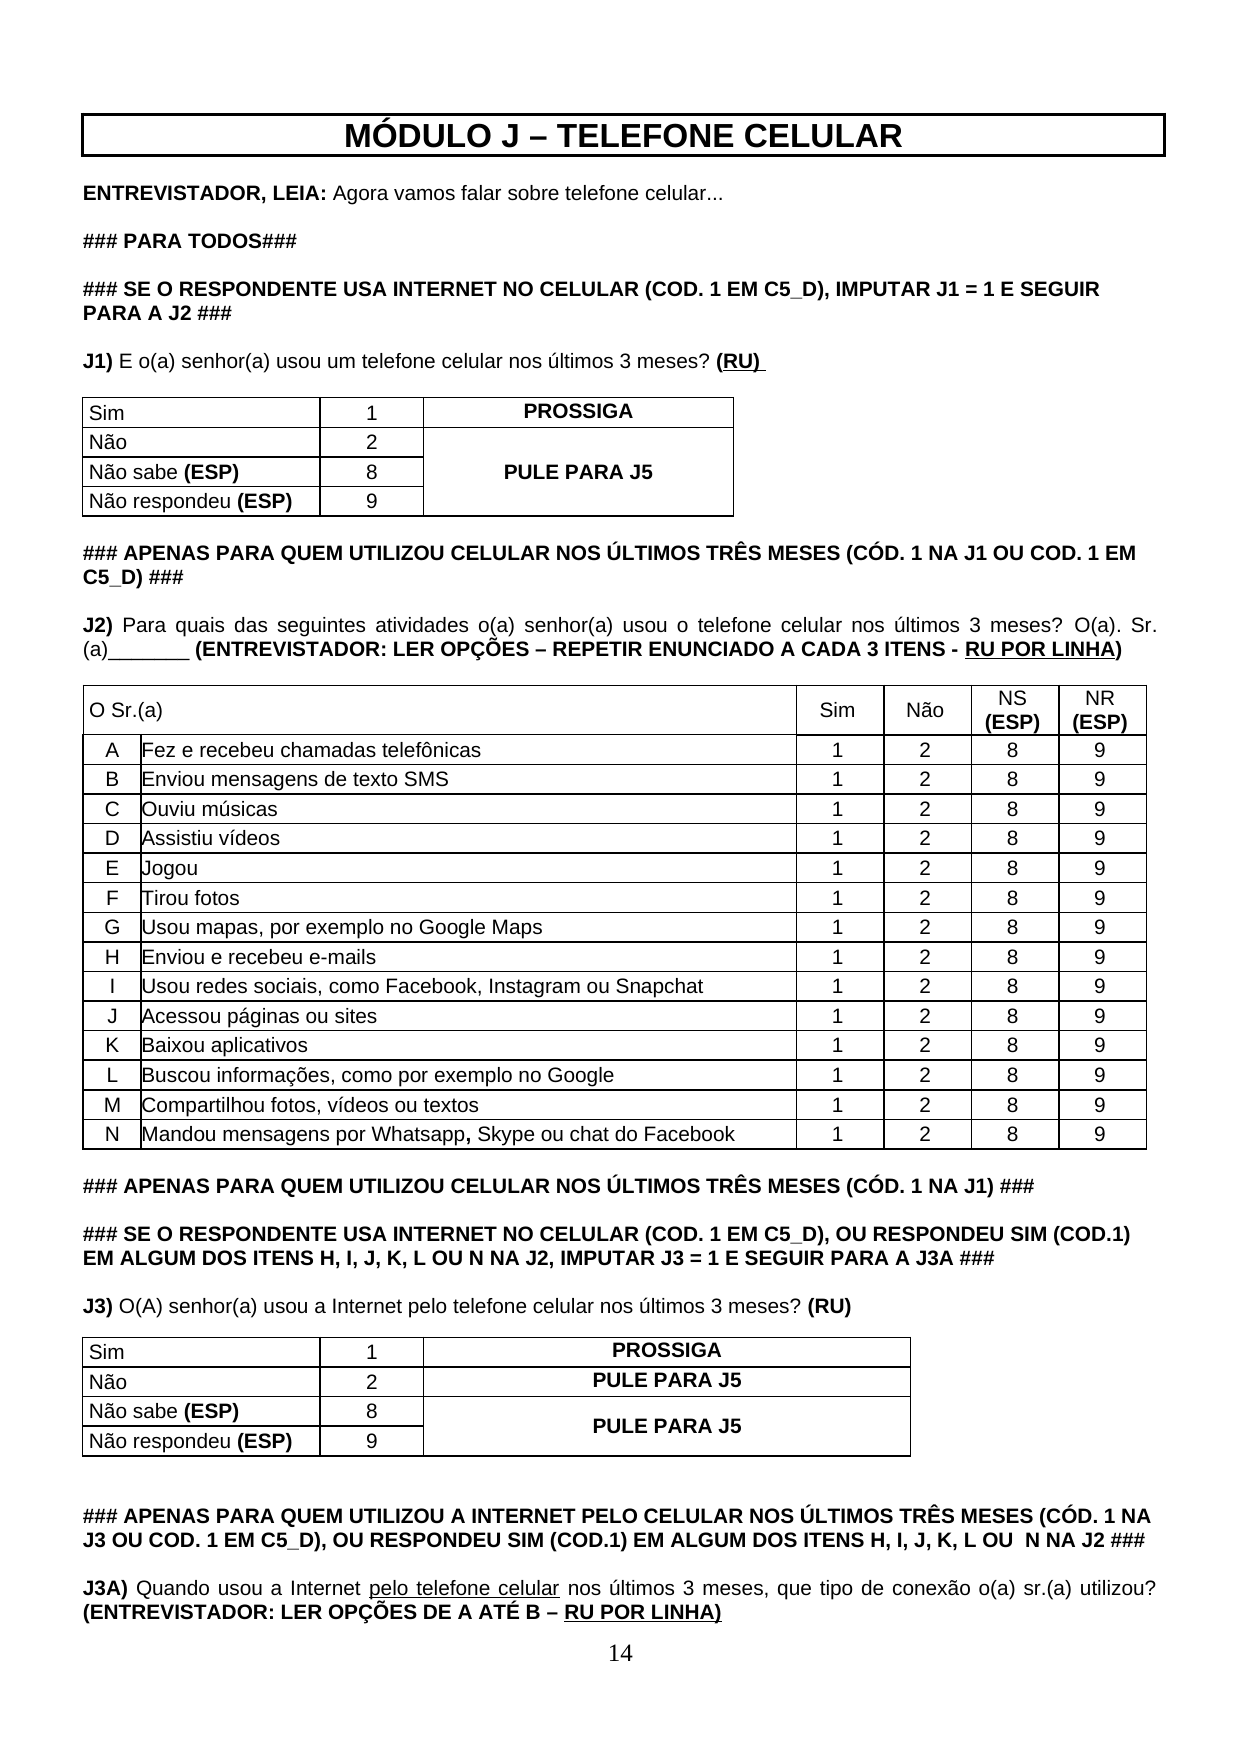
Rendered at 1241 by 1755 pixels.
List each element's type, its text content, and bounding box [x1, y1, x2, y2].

table_cell Não sabe (ESP) [83, 458, 319, 486]
table_cell 1 [797, 736, 883, 763]
table_cell K [84, 1031, 140, 1059]
table_cell 2 [885, 736, 971, 763]
table_cell 1 [797, 883, 883, 911]
table_cell 8 [321, 1397, 423, 1425]
table_cell 9 [1060, 795, 1146, 823]
table_cell 2 [885, 1002, 971, 1030]
table_cell 8 [972, 795, 1058, 823]
table_cell 1 [797, 972, 883, 1000]
table_cell 8 [972, 943, 1058, 971]
table_cell Buscou informações, como por exemplo no Google [142, 1061, 796, 1089]
table_cell N [84, 1120, 140, 1148]
text J2) Para quais das seguintes atividades o(a) senhor(a) usou o telefone celular nos últimos 3 meses? O(a). Sr.(a)_______ (ENTREVISTADOR: LER OPÇÕES – REPETIR ENUNCIADO A CADA 3 ITENS - RU POR LINHA) [83, 613, 1158, 661]
table_cell 8 [972, 972, 1058, 1000]
table_cell 8 [972, 1091, 1058, 1118]
table_header Não [885, 686, 971, 734]
table_cell 9 [1060, 1031, 1146, 1059]
table_header 1 [321, 1338, 423, 1366]
table_cell 2 [321, 1368, 423, 1396]
table_cell Baixou aplicativos [142, 1031, 796, 1059]
table_cell Não [83, 1368, 319, 1396]
text ### SE O RESPONDENTE USA INTERNET NO CELULAR (COD. 1 EM C5_D), IMPUTAR J1 = 1 E SEGUIR PARA A J2 ### [83, 277, 1158, 325]
table_cell 2 [885, 1061, 971, 1089]
table_cell 2 [885, 854, 971, 882]
table_cell M [84, 1091, 140, 1118]
table_cell 2 [885, 1120, 971, 1148]
table_cell 9 [1060, 824, 1146, 852]
table_cell 9 [321, 1427, 423, 1455]
table_cell 8 [972, 1061, 1058, 1089]
table_cell F [84, 883, 140, 911]
text ### SE O RESPONDENTE USA INTERNET NO CELULAR (COD. 1 EM C5_D), OU RESPONDEU SIM (COD.1) EM ALGUM DOS ITENS H, I, J, K, L OU N NA J2, IMPUTAR J3 = 1 E SEGUIR PARA A J3A ### [83, 1222, 1158, 1269]
table_cell PULE PARA J5 [424, 1397, 910, 1455]
table_cell 8 [972, 1002, 1058, 1030]
table_cell 9 [1060, 913, 1146, 941]
table_cell Enviou mensagens de texto SMS [142, 765, 796, 793]
table_cell 1 [797, 1091, 883, 1118]
table_cell Tirou fotos [142, 883, 796, 911]
table_cell 2 [885, 943, 971, 971]
table_cell Não respondeu (ESP) [83, 487, 319, 515]
table_header Sim [83, 398, 319, 426]
text J1) E o(a) senhor(a) usou um telefone celular nos últimos 3 meses? (RU) [83, 349, 1158, 373]
table_cell 2 [885, 824, 971, 852]
table_cell 9 [1060, 1002, 1146, 1030]
text J3) O(A) senhor(a) usou a Internet pelo telefone celular nos últimos 3 meses? (RU) [83, 1293, 1158, 1317]
table_cell 1 [797, 1061, 883, 1089]
table_cell 9 [1060, 972, 1146, 1000]
table_header Sim [83, 1338, 319, 1366]
table_cell Usou mapas, por exemplo no Google Maps [142, 913, 796, 941]
table_cell Ouviu músicas [142, 795, 796, 823]
table_cell PULE PARA J5 [424, 1368, 910, 1396]
table_cell E [84, 854, 140, 882]
table_cell 2 [885, 972, 971, 1000]
table_cell 1 [797, 795, 883, 823]
table_cell Assistiu vídeos [142, 824, 796, 852]
text ### PARA TODOS### [83, 229, 1158, 253]
table_cell 9 [1060, 883, 1146, 911]
table_cell 9 [1060, 736, 1146, 763]
table_cell 1 [797, 854, 883, 882]
table_cell Não [83, 428, 319, 456]
table_header PROSSIGA [424, 398, 733, 426]
table_cell 9 [1060, 943, 1146, 971]
table_cell J [84, 1002, 140, 1030]
table_cell 1 [797, 765, 883, 793]
table_header NS (ESP) [972, 686, 1058, 734]
table_header NR (ESP) [1060, 686, 1146, 734]
table_cell 9 [1060, 854, 1146, 882]
table_cell 8 [972, 824, 1058, 852]
table_cell 9 [1060, 765, 1146, 793]
table_cell 1 [797, 1031, 883, 1059]
table_header PROSSIGA [424, 1338, 910, 1366]
table_cell I [84, 972, 140, 1000]
table_cell 9 [1060, 1091, 1146, 1118]
table_cell D [84, 824, 140, 852]
table_cell 8 [972, 883, 1058, 911]
table_cell 1 [797, 1002, 883, 1030]
table_cell Usou redes sociais, como Facebook, Instagram ou Snapchat [142, 972, 796, 1000]
table_cell 8 [972, 1031, 1058, 1059]
table_cell A [84, 735, 140, 763]
table_cell Não sabe (ESP) [83, 1397, 319, 1425]
table_cell 8 [972, 1120, 1058, 1148]
text ### APENAS PARA QUEM UTILIZOU CELULAR NOS ÚLTIMOS TRÊS MESES (CÓD. 1 NA J1) ### [83, 1174, 1158, 1198]
table_cell 2 [885, 795, 971, 823]
table_cell 1 [797, 824, 883, 852]
text ### APENAS PARA QUEM UTILIZOU A INTERNET PELO CELULAR NOS ÚLTIMOS TRÊS MESES (CÓD. 1 NA J3 OU COD. 1 EM C5_D), OU RESPONDEU SIM (COD.1) EM ALGUM DOS ITENS H, I, J, K, L OU N NA J2 ### [83, 1504, 1158, 1552]
table_cell 1 [797, 1120, 883, 1148]
table_cell 2 [885, 1091, 971, 1118]
table_cell 9 [1060, 1061, 1146, 1089]
table_cell L [84, 1061, 140, 1089]
table_cell 8 [972, 765, 1058, 793]
table_cell Compartilhou fotos, vídeos ou textos [142, 1091, 796, 1118]
table_header Sim [797, 686, 883, 734]
table_header O Sr.(a) [84, 686, 796, 734]
table_cell H [84, 943, 140, 971]
table_cell 9 [1060, 1120, 1146, 1148]
table_cell 2 [885, 913, 971, 941]
table_cell Enviou e recebeu e-mails [142, 943, 796, 971]
table_cell Acessou páginas ou sites [142, 1002, 796, 1030]
text ENTREVISTADOR, LEIA: Agora vamos falar sobre telefone celular... [83, 181, 1158, 205]
table_cell 8 [321, 458, 423, 486]
table_cell 9 [321, 487, 423, 515]
table_cell PULE PARA J5 [424, 428, 733, 515]
table_cell Jogou [142, 854, 796, 882]
table_cell 1 [797, 913, 883, 941]
table_cell Mandou mensagens por Whatsapp, Skype ou chat do Facebook [142, 1120, 796, 1148]
table_cell 2 [885, 883, 971, 911]
table_cell 8 [972, 854, 1058, 882]
table_cell 1 [797, 943, 883, 971]
text J3A) Quando usou a Internet pelo telefone celular nos últimos 3 meses, que tipo de conexão o(a) sr.(a) utilizou? (ENTREVISTADOR: LER OPÇÕES DE A ATÉ B – RU POR LINHA) [83, 1576, 1158, 1624]
text ### APENAS PARA QUEM UTILIZOU CELULAR NOS ÚLTIMOS TRÊS MESES (CÓD. 1 NA J1 OU COD. 1 EM C5_D) ### [83, 541, 1158, 589]
table_cell G [84, 913, 140, 941]
table_cell Fez e recebeu chamadas telefônicas [142, 735, 796, 763]
table_header 1 [321, 398, 423, 426]
table_cell 8 [972, 913, 1058, 941]
table_cell C [84, 795, 140, 823]
table_cell 2 [321, 428, 423, 456]
table_cell Não respondeu (ESP) [83, 1427, 319, 1455]
table_cell 2 [885, 1031, 971, 1059]
table_cell 8 [972, 736, 1058, 763]
table_cell 2 [885, 765, 971, 793]
table_cell B [84, 765, 140, 793]
